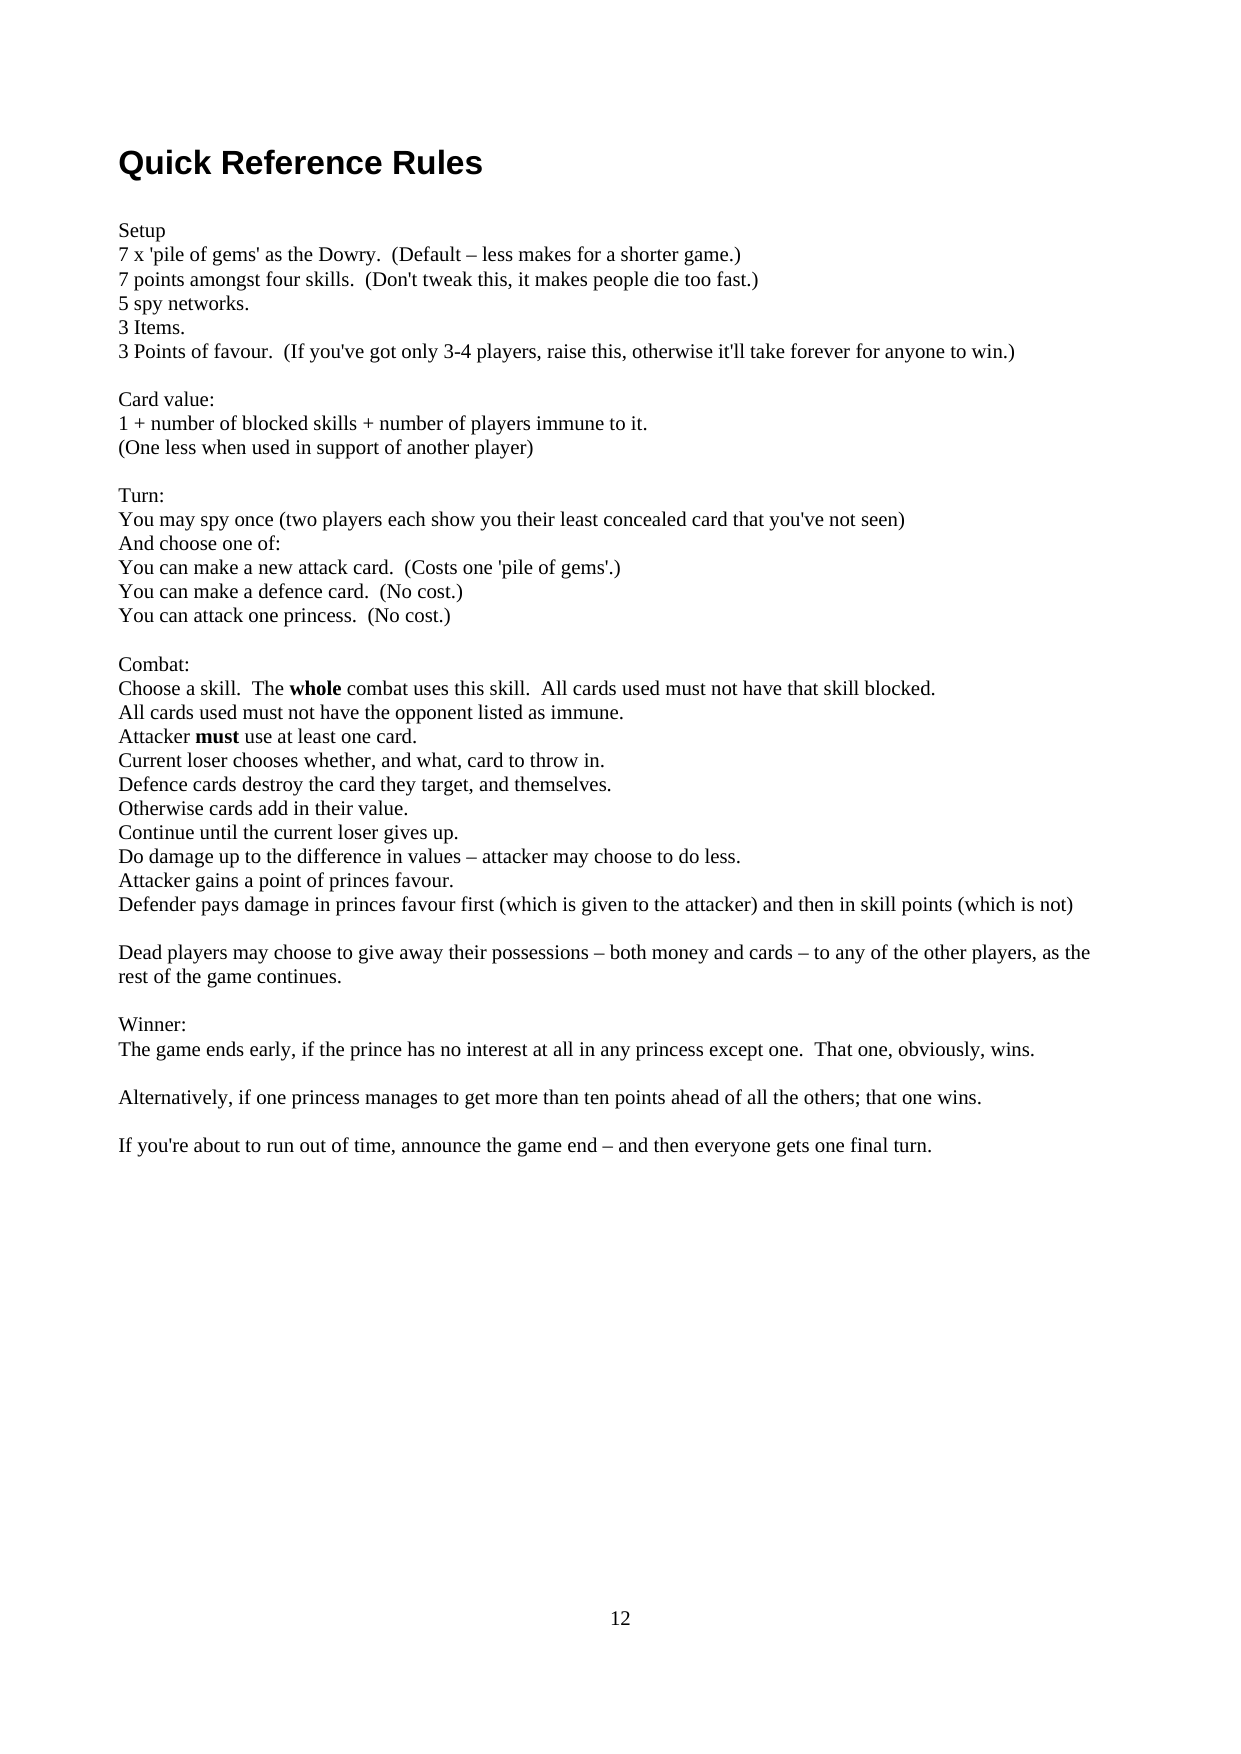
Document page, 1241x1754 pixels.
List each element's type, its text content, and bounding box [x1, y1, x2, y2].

text Attacker gains a point of princes favour. [118, 868, 1122, 892]
text Do damage up to the difference in values – attacker may choose to do less. [118, 844, 1122, 868]
text (One less when used in support of another player) [118, 435, 1122, 459]
text 1 + number of blocked skills + number of players immune to it. [118, 411, 1122, 435]
text Current loser chooses whether, and what, card to throw in. [118, 748, 1122, 772]
text Alternatively, if one princess manages to get more than ten points ahead of all the others; that one wins. [118, 1084, 1122, 1109]
text You may spy once (two players each show you their least concealed card that you've not seen) [118, 507, 1122, 531]
text You can make a defence card. (No cost.) [118, 579, 1122, 603]
text Defender pays damage in princes favour first (which is given to the attacker) and then in skill points (which is not) [118, 892, 1122, 916]
subtitle Quick Reference Rules [118, 143, 1122, 182]
text If you're about to run out of time, announce the game end – and then everyone gets one final turn. [118, 1133, 1122, 1157]
text The game ends early, if the prince has no interest at all in any princess except one. That one, obviously, wins. [118, 1036, 1122, 1061]
text Choose a skill. The whole combat uses this skill. All cards used must not have that skill blocked. [118, 676, 1122, 699]
text Defence cards destroy the card they target, and themselves. [118, 772, 1122, 796]
text Combat: [118, 651, 1122, 676]
text Otherwise cards add in their value. [118, 796, 1122, 820]
text 7 points amongst four skills. (Don't tweak this, it makes people die too fast.) [118, 266, 1122, 291]
text Turn: [118, 483, 1122, 507]
text Dead players may choose to give away their possessions – both money and cards – to any of the other players, as the rest of the game continues. [118, 940, 1122, 988]
text Winner: [118, 1012, 1122, 1036]
text You can make a new attack card. (Costs one 'pile of gems'.) [118, 555, 1122, 579]
text 3 Items. [118, 314, 1122, 339]
text And choose one of: [118, 531, 1122, 555]
text Continue until the current loser gives up. [118, 820, 1122, 844]
text 3 Points of favour. (If you've got only 3-4 players, raise this, otherwise it'll take forever for anyone to win.) [118, 339, 1122, 363]
text 5 spy networks. [118, 291, 1122, 314]
text You can attack one princess. (No cost.) [118, 603, 1122, 627]
text Setup [118, 218, 1122, 242]
text Card value: [118, 387, 1122, 411]
text 7 x 'pile of gems' as the Dowry. (Default – less makes for a shorter game.) [118, 242, 1122, 266]
text Attacker must use at least one card. [118, 724, 1122, 748]
text All cards used must not have the opponent listed as immune. [118, 699, 1122, 724]
